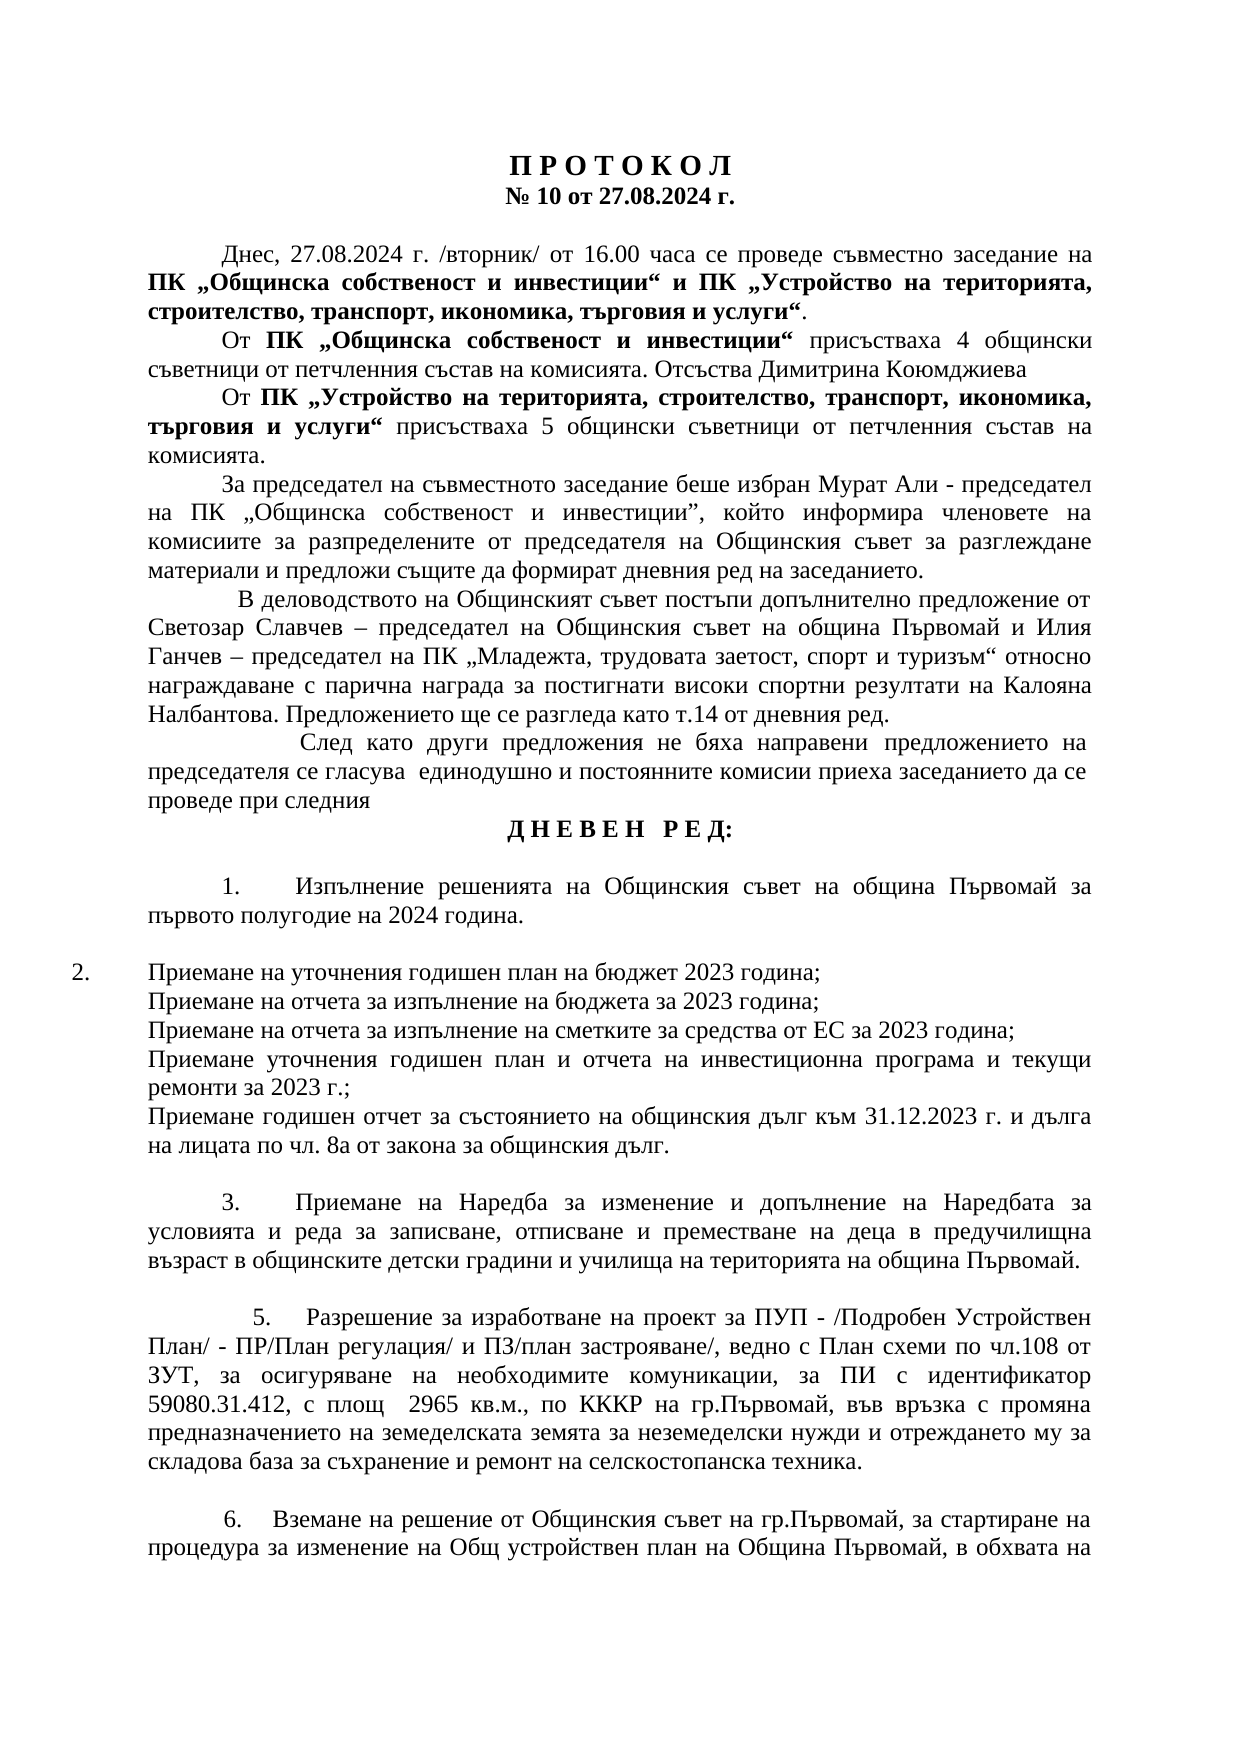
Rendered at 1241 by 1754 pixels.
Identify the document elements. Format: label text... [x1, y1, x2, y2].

text П Р О Т О К О Л [148, 148, 1093, 181]
text От ПК „Устройство на територията, строителство, транспорт, икономика, търговия и услуги“ присъстваха 5 общински съветници от петчленния състав на комисията. [148, 382, 1093, 469]
text Приемане на отчета за изпълнение на бюджета за 2023 година; [148, 986, 1093, 1015]
list Приемане на уточнения годишен план на бюджет 2023 година; [71, 957, 1093, 986]
text 5. Разрешение за изработване на проект за ПУП - /Подробен Устройствен План/ - ПР/План регулация/ и ПЗ/план застрояване/, ведно с План схеми по чл.108 от ЗУТ, за осигуряване на необходимите комуникации, за ПИ с идентификатор 59080.31.412, с площ 2965 кв.м., по КККР на гр.Първомай, във връзка с промяна предназначението на земеделската земята за неземеделски нужди и отреждането му за складова база за съхранение и ремонт на селскостопанска техника. [148, 1302, 1093, 1475]
text № 10 от 27.08.2024 г. [148, 181, 1093, 210]
text Д Н Е В Е Н Р Е Д: [148, 814, 1093, 842]
text Приемане уточнения годишен план и отчета на инвестиционна програма и текущи ремонти за 2023 г.; [148, 1044, 1093, 1101]
list Изпълнение решенията на Общинския съвет на община Първомай за първото полугодие на 2024 година. [148, 871, 1093, 929]
text От ПК „Общинска собственост и инвестиции“ присъстваха 4 общински съветници от петчленния състав на комисията. Отсъства Димитрина Коюмджиева [148, 325, 1093, 382]
text След като други предложения не бяха направени предложението на председателя се гласува единодушно и постоянните комисии приеха заседанието да се проведе при следния [148, 727, 1087, 814]
text Приемане на отчета за изпълнение на сметките за средства от ЕС за 2023 година; [148, 1015, 1093, 1044]
text Приемане годишен отчет за състоянието на общинския дълг към 31.12.2023 г. и дълга на лицата по чл. 8а от закона за общинския дълг. [148, 1101, 1093, 1159]
text Днес, 27.08.2024 г. /вторник/ от 16.00 часа се проведе съвместно заседание на ПК „Общинска собственост и инвестиции“ и ПК „Устройство на територията, строителство, транспорт, икономика, търговия и услуги“. [148, 239, 1093, 325]
list Приемане на Наредба за изменение и допълнение на Наредбата за условията и реда за записване, отписване и преместване на деца в предучилищна възраст в общинските детски градини и училища на територията на община Първомай. [148, 1187, 1093, 1274]
text За председател на съвместното заседание беше избран Мурат Али - председател на ПК „Общинска собственост и инвестиции”, който информира членовете на комисиите за разпределените от председателя на Общинския съвет за разглеждане материали и предложи същите да формират дневния ред на заседанието. [148, 469, 1093, 584]
text В деловодството на Общинският съвет постъпи допълнително предложение от Светозар Славчев – председател на Общинския съвет на община Първомай и Илия Ганчев – председател на ПК „Младежта, трудовата заетост, спорт и туризъм“ относно награждаване с парична награда за постигнати високи спортни резултати на Калояна Налбантова. Предложението ще се разгледа като т.14 от дневния ред. [148, 584, 1093, 727]
text 6. Вземане на решение от Общинския съвет на гр.Първомай, за стартиране на процедура за изменение на Общ устройствен план на Община Първомай, в обхвата на [148, 1504, 1093, 1561]
